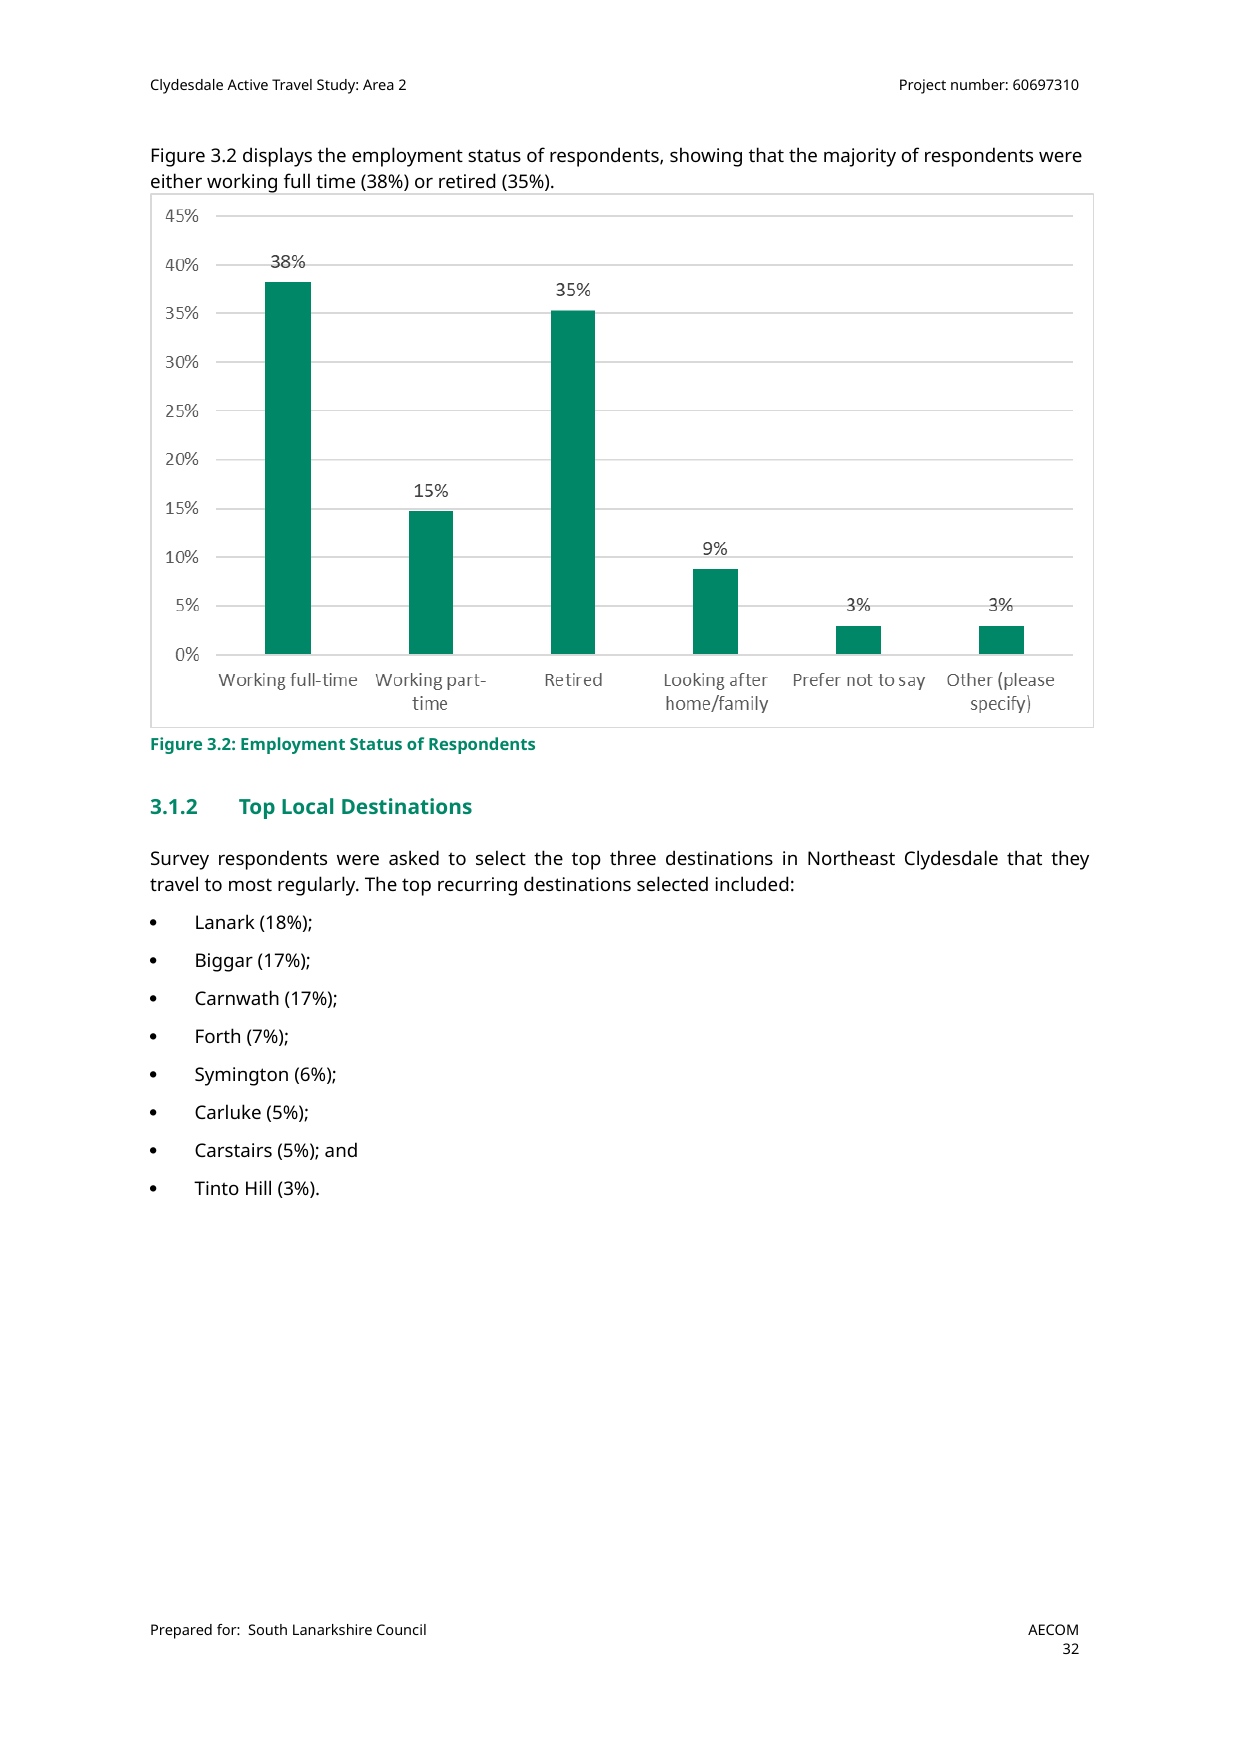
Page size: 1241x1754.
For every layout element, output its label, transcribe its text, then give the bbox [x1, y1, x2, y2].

list Symington (6%); [150, 1061, 1090, 1087]
subtitle Top Local Destinations [150, 792, 1090, 821]
text Survey respondents were asked to select the top three destinations in Northeast Clydesdale that they travel to most regularly. The top recurring destinations selected included: [150, 846, 1090, 897]
list Carstairs (5%); and [150, 1137, 1090, 1163]
list Forth (7%); [150, 1023, 1090, 1049]
list Biggar (17%); [150, 947, 1090, 973]
list Lanark (18%); [150, 909, 1090, 935]
list Carluke (5%); [150, 1099, 1090, 1125]
list Tinto Hill (3%). [150, 1175, 1090, 1201]
text Figure 3.2 displays the employment status of respondents, showing that the majority of respondents were either working full time (38%) or retired (35%). [150, 143, 1090, 193]
list Carnwath (17%); [150, 985, 1090, 1011]
text Figure 3.2: Employment Status of Respondents [150, 732, 1090, 755]
